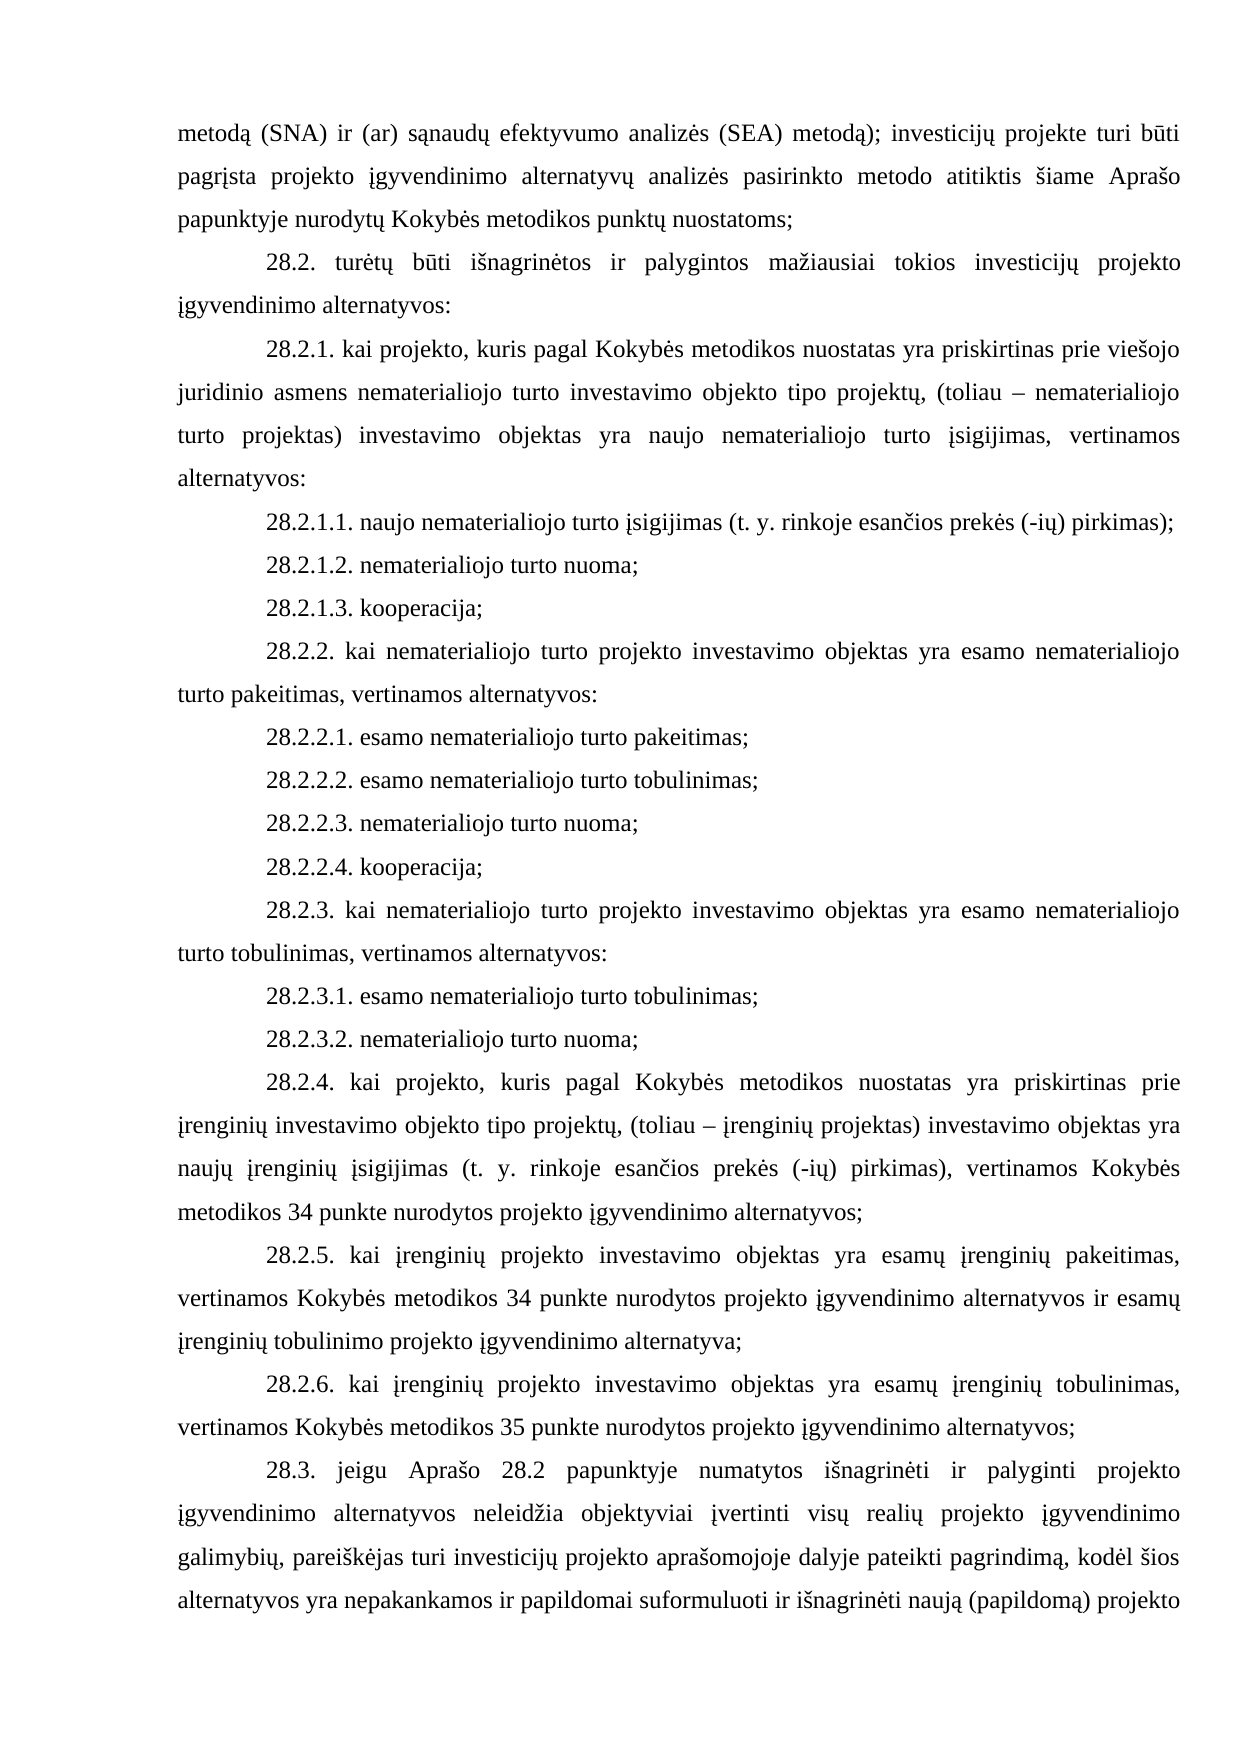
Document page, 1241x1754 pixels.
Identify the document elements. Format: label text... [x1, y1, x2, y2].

text 28.2.6. kai įrenginių projekto investavimo objektas yra esamų įrenginių tobulinimas, vertinamos Kokybės metodikos 35 punkte nurodytos projekto įgyvendinimo alternatyvos; [177, 1369, 1181, 1441]
text 28.2.1. kai projekto, kuris pagal Kokybės metodikos nuostatas yra priskirtinas prie viešojo juridinio asmens nematerialiojo turto investavimo objekto tipo projektų, (toliau – nematerialiojo turto projektas) investavimo objektas yra naujo nematerialiojo turto įsigijimas, vertinamos alternatyvos: [177, 334, 1181, 492]
text 28.2. turėtų būti išnagrinėtos ir palygintos mažiausiai tokios investicijų projekto įgyvendinimo alternatyvos: [177, 247, 1181, 319]
text 28.2.2.1. esamo nematerialiojo turto pakeitimas; [177, 722, 1181, 751]
text 28.2.2. kai nematerialiojo turto projekto investavimo objektas yra esamo nematerialiojo turto pakeitimas, vertinamos alternatyvos: [177, 636, 1181, 708]
text 28.2.5. kai įrenginių projekto investavimo objektas yra esamų įrenginių pakeitimas, vertinamos Kokybės metodikos 34 punkte nurodytos projekto įgyvendinimo alternatyvos ir esamų įrenginių tobulinimo projekto įgyvendinimo alternatyva; [177, 1240, 1181, 1355]
text 28.2.2.3. nematerialiojo turto nuoma; [177, 808, 1181, 837]
text 28.2.2.4. kooperacija; [177, 852, 1181, 880]
text 28.2.1.3. kooperacija; [177, 593, 1181, 622]
text 28.2.3.2. nematerialiojo turto nuoma; [177, 1024, 1181, 1053]
text metodą (SNA) ir (ar) sąnaudų efektyvumo analizės (SEA) metodą); investicijų projekte turi būti pagrįsta projekto įgyvendinimo alternatyvų analizės pasirinkto metodo atitiktis šiame Aprašo papunktyje nurodytų Kokybės metodikos punktų nuostatoms; [177, 118, 1181, 233]
text 28.2.1.2. nematerialiojo turto nuoma; [177, 550, 1181, 578]
text 28.2.2.2. esamo nematerialiojo turto tobulinimas; [177, 765, 1181, 794]
text 28.3. jeigu Aprašo 28.2 papunktyje numatytos išnagrinėti ir palyginti projekto įgyvendinimo alternatyvos neleidžia objektyviai įvertinti visų realių projekto įgyvendinimo galimybių, pareiškėjas turi investicijų projekto aprašomojoje dalyje pateikti pagrindimą, kodėl šios alternatyvos yra nepakankamos ir papildomai suformuluoti ir išnagrinėti naują (papildomą) projekto [177, 1455, 1181, 1613]
text 28.2.3. kai nematerialiojo turto projekto investavimo objektas yra esamo nematerialiojo turto tobulinimas, vertinamos alternatyvos: [177, 895, 1181, 967]
text 28.2.1.1. naujo nematerialiojo turto įsigijimas (t. y. rinkoje esančios prekės (-ių) pirkimas); [177, 507, 1181, 535]
text 28.2.4. kai projekto, kuris pagal Kokybės metodikos nuostatas yra priskirtinas prie įrenginių investavimo objekto tipo projektų, (toliau – įrenginių projektas) investavimo objektas yra naujų įrenginių įsigijimas (t. y. rinkoje esančios prekės (-ių) pirkimas), vertinamos Kokybės metodikos 34 punkte nurodytos projekto įgyvendinimo alternatyvos; [177, 1067, 1181, 1225]
text 28.2.3.1. esamo nematerialiojo turto tobulinimas; [177, 981, 1181, 1010]
